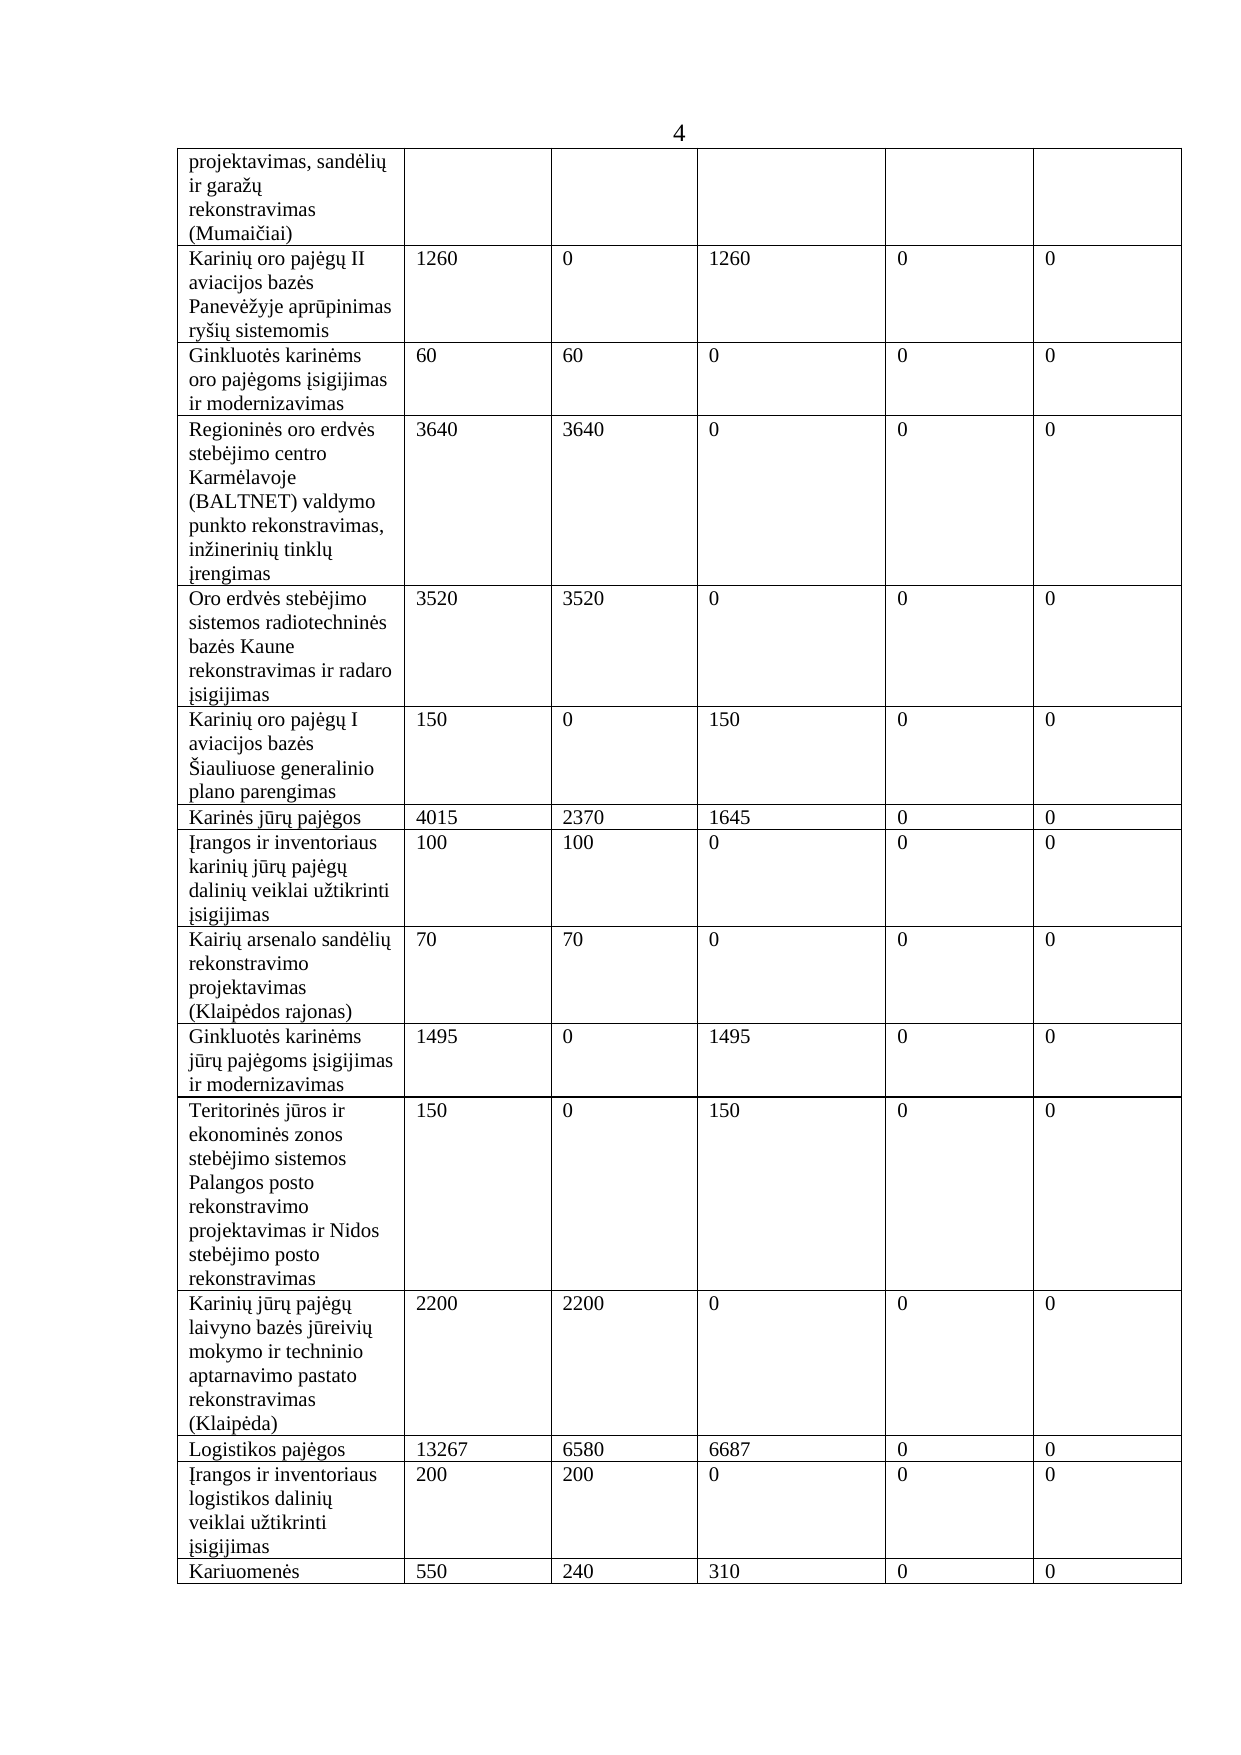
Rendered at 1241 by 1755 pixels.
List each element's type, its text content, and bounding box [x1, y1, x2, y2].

table_cell 70 [552, 927, 697, 1023]
table_cell 3520 [552, 586, 697, 706]
table_cell 150 [405, 707, 551, 803]
table_cell 0 [886, 1024, 1033, 1096]
table_cell 0 [886, 343, 1033, 415]
table_cell 200 [405, 1462, 551, 1558]
table_cell 0 [1034, 1291, 1181, 1435]
table_cell [698, 149, 885, 245]
table_cell 0 [886, 1462, 1033, 1558]
table_cell 150 [698, 707, 885, 803]
table_cell 0 [1034, 707, 1181, 803]
table_cell Logistikos pajėgos [178, 1436, 404, 1461]
table_cell 0 [886, 927, 1033, 1023]
table_cell 13267 [405, 1436, 551, 1461]
table_cell Regioninės oro erdvės stebėjimo centro Karmėlavoje (BALTNET) valdymo punkto rekonstravimas, inžinerinių tinklų įrengimas [178, 416, 404, 585]
table_cell 0 [552, 707, 697, 803]
table_cell 60 [405, 343, 551, 415]
table_cell 0 [1034, 927, 1181, 1023]
table_cell 1495 [698, 1024, 885, 1096]
table_cell [552, 149, 697, 245]
table_cell Kairių arsenalo sandėlių rekonstravimo projektavimas (Klaipėdos rajonas) [178, 927, 404, 1023]
table_cell 0 [1034, 1436, 1181, 1461]
table_cell [405, 149, 551, 245]
table_cell 240 [552, 1559, 697, 1583]
table_cell 0 [1034, 246, 1181, 342]
table_cell 0 [886, 586, 1033, 706]
table_cell 0 [886, 1559, 1033, 1583]
table_cell 3640 [552, 416, 697, 585]
table_cell 0 [698, 1291, 885, 1435]
table_cell Ginkluotės karinėms oro pajėgoms įsigijimas ir modernizavimas [178, 343, 404, 415]
table_cell 6580 [552, 1436, 697, 1461]
table_cell Kariuomenės [178, 1559, 404, 1583]
table_cell 150 [698, 1098, 885, 1290]
table_cell 0 [1034, 416, 1181, 585]
table_cell 0 [552, 1024, 697, 1096]
table_cell 0 [698, 343, 885, 415]
table_cell 0 [698, 1462, 885, 1558]
table_cell 2200 [552, 1291, 697, 1435]
table_cell 0 [1034, 586, 1181, 706]
table_cell Karinių oro pajėgų II aviacijos bazės Panevėžyje aprūpinimas ryšių sistemomis [178, 246, 404, 342]
table_cell 1645 [698, 805, 885, 829]
table_cell Ginkluotės karinėms jūrų pajėgoms įsigijimas ir modernizavimas [178, 1024, 404, 1096]
table_cell 0 [698, 927, 885, 1023]
table_cell 0 [1034, 1024, 1181, 1096]
table_cell [1034, 149, 1181, 245]
table_cell 1260 [698, 246, 885, 342]
table_cell 310 [698, 1559, 885, 1583]
table_cell 60 [552, 343, 697, 415]
table_cell 0 [886, 1098, 1033, 1290]
table_cell 0 [886, 416, 1033, 585]
table_cell 1495 [405, 1024, 551, 1096]
table_cell 2370 [552, 805, 697, 829]
table_cell 0 [1034, 1098, 1181, 1290]
table_cell 3640 [405, 416, 551, 585]
table_cell 0 [886, 805, 1033, 829]
table_cell Teritorinės jūros ir ekonominės zonos stebėjimo sistemos Palangos posto rekonstravimo projektavimas ir Nidos stebėjimo posto rekonstravimas [178, 1098, 404, 1290]
table_cell 0 [552, 246, 697, 342]
table_cell 70 [405, 927, 551, 1023]
table_cell 1260 [405, 246, 551, 342]
table_cell Įrangos ir inventoriaus karinių jūrų pajėgų dalinių veiklai užtikrinti įsigijimas [178, 830, 404, 926]
table_cell 0 [886, 707, 1033, 803]
table_cell 0 [886, 1291, 1033, 1435]
table_cell 0 [1034, 805, 1181, 829]
table_cell 0 [698, 586, 885, 706]
table_cell 3520 [405, 586, 551, 706]
table_cell Karinės jūrų pajėgos [178, 805, 404, 829]
table_cell 200 [552, 1462, 697, 1558]
table_cell 0 [552, 1098, 697, 1290]
table_cell 0 [1034, 1462, 1181, 1558]
table_cell 0 [886, 830, 1033, 926]
table_cell Įrangos ir inventoriaus logistikos dalinių veiklai užtikrinti įsigijimas [178, 1462, 404, 1558]
table_cell projektavimas, sandėlių ir garažų rekonstravimas (Mumaičiai) [178, 149, 404, 245]
table_cell 6687 [698, 1436, 885, 1461]
table_cell 4015 [405, 805, 551, 829]
table_cell 0 [886, 1436, 1033, 1461]
table_cell Karinių jūrų pajėgų laivyno bazės jūreivių mokymo ir techninio aptarnavimo pastato rekonstravimas (Klaipėda) [178, 1291, 404, 1435]
table_cell 100 [552, 830, 697, 926]
table_cell [886, 149, 1033, 245]
table_cell 0 [886, 246, 1033, 342]
table_cell 150 [405, 1098, 551, 1290]
table_cell 0 [1034, 830, 1181, 926]
table_cell Oro erdvės stebėjimo sistemos radiotechninės bazės Kaune rekonstravimas ir radaro įsigijimas [178, 586, 404, 706]
table_cell 550 [405, 1559, 551, 1583]
table_cell 2200 [405, 1291, 551, 1435]
table_cell 0 [1034, 1559, 1181, 1583]
table_cell 0 [1034, 343, 1181, 415]
table_cell 0 [698, 830, 885, 926]
table_cell 100 [405, 830, 551, 926]
table_cell Karinių oro pajėgų I aviacijos bazės Šiauliuose generalinio plano parengimas [178, 707, 404, 803]
table_cell 0 [698, 416, 885, 585]
